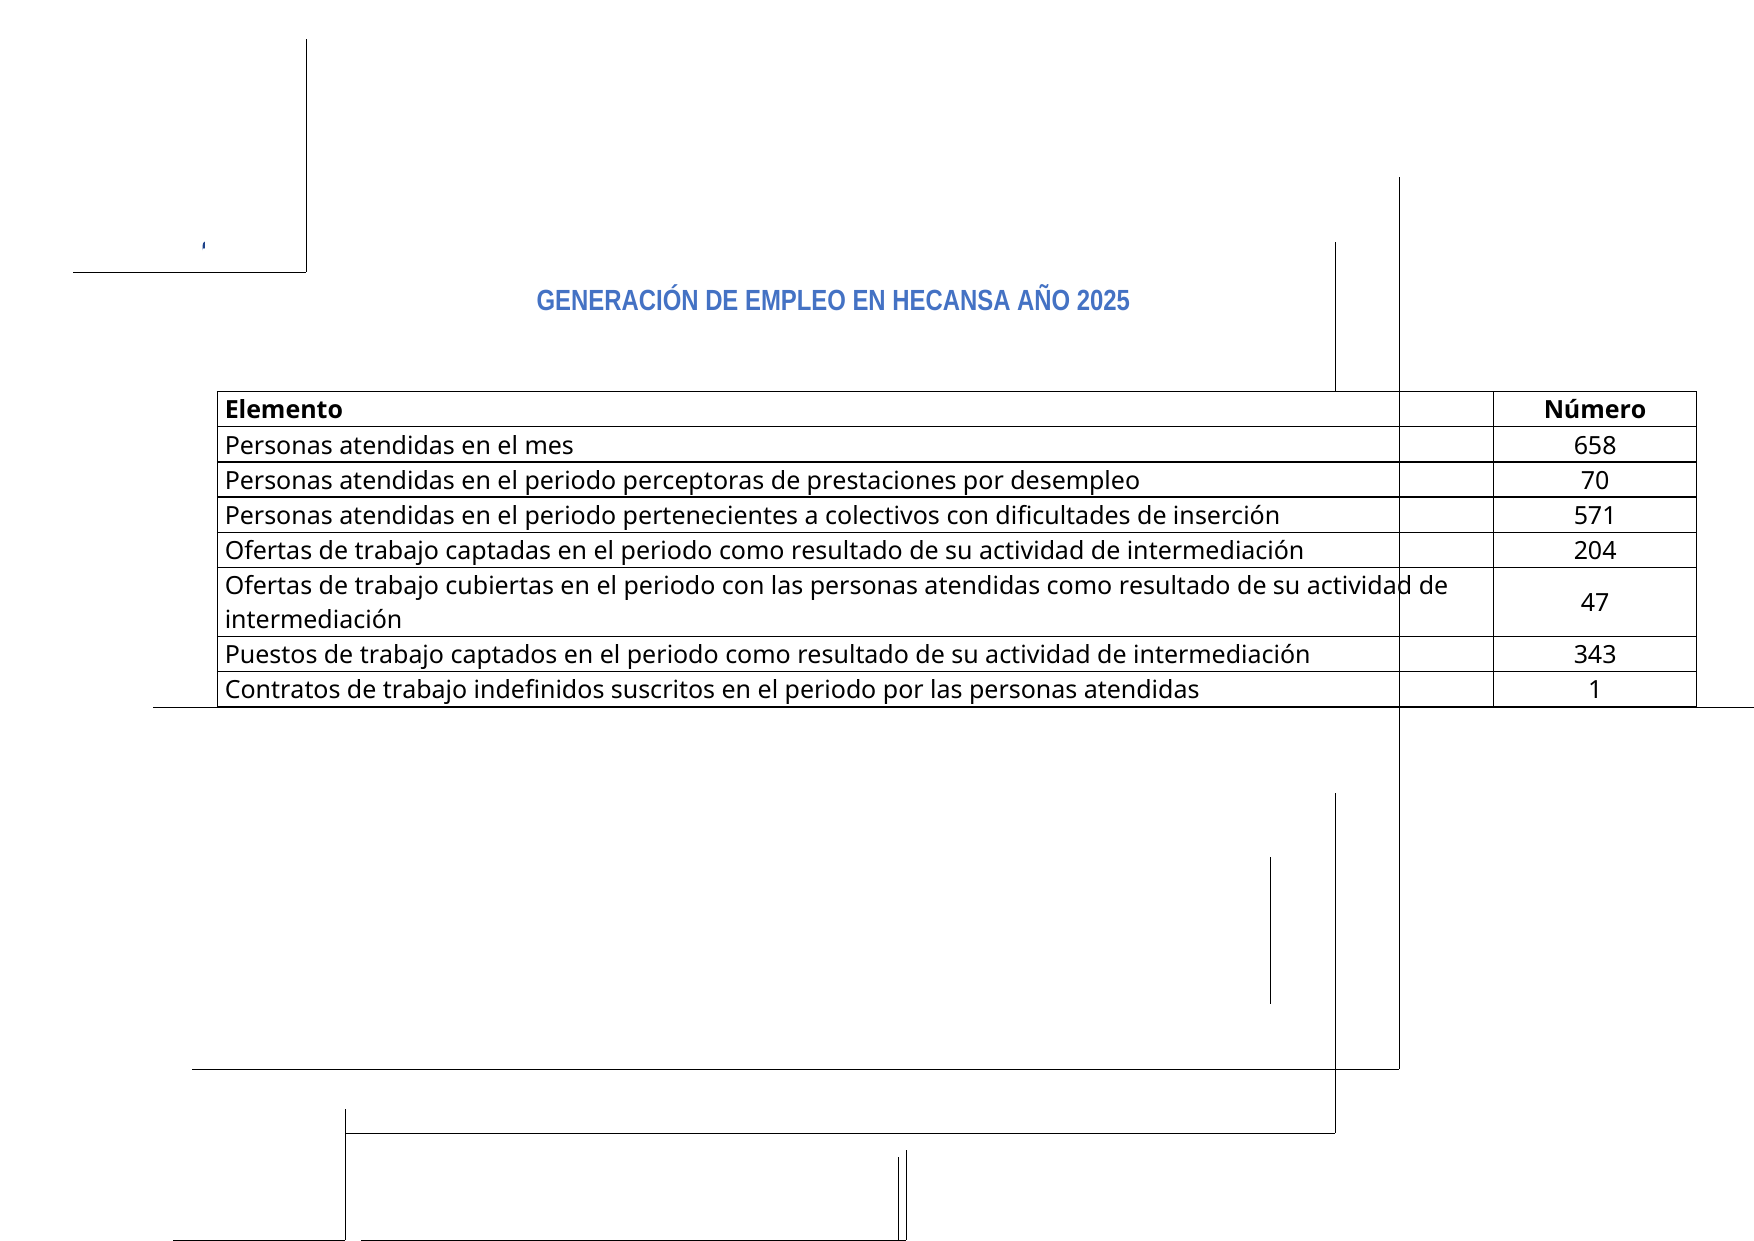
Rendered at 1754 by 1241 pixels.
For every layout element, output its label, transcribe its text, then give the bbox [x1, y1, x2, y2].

table_header [1400, 392, 1493, 426]
table_cell 70 [1494, 463, 1696, 496]
table_cell 1 [1494, 672, 1696, 706]
table_cell [1400, 637, 1493, 671]
table_cell 343 [1494, 637, 1696, 671]
table_cell Ofertas de trabajo cubiertas en el periodo con las personas atendidas como resultado de su actividad de intermediación [218, 568, 1399, 636]
table_cell Contratos de trabajo indefinidos suscritos en el periodo por las personas atendidas [218, 672, 1399, 706]
table_cell Ofertas de trabajo cubiertas en el periodo con las personas atendidas como resultado de su actividad de intermediación [1400, 568, 1493, 636]
table_cell Puestos de trabajo captados en el periodo como resultado de su actividad de intermediación [218, 637, 1399, 671]
table_cell [1400, 498, 1493, 532]
table_header Elemento [218, 392, 1399, 426]
table_cell 571 [1494, 498, 1696, 532]
table_cell Personas atendidas en el periodo pertenecientes a colectivos con dificultades de inserción [218, 498, 1399, 532]
table_cell [1400, 672, 1493, 706]
table_cell Personas atendidas en el mes [218, 427, 1399, 461]
table_cell 204 [1494, 533, 1696, 567]
table_cell [1400, 427, 1493, 461]
table_cell [1400, 533, 1493, 567]
table_cell Personas atendidas en el periodo perceptoras de prestaciones por desempleo [218, 463, 1399, 496]
table_cell [1400, 463, 1493, 496]
table_cell 47 [1494, 568, 1696, 636]
text GENERACIÓN DE EMPLEO EN HECANSA AÑO 2025 [332, 283, 1335, 316]
table_cell 658 [1494, 427, 1696, 461]
table_header Número [1494, 392, 1696, 426]
table_cell Ofertas de trabajo captadas en el periodo como resultado de su actividad de intermediación [218, 533, 1399, 567]
